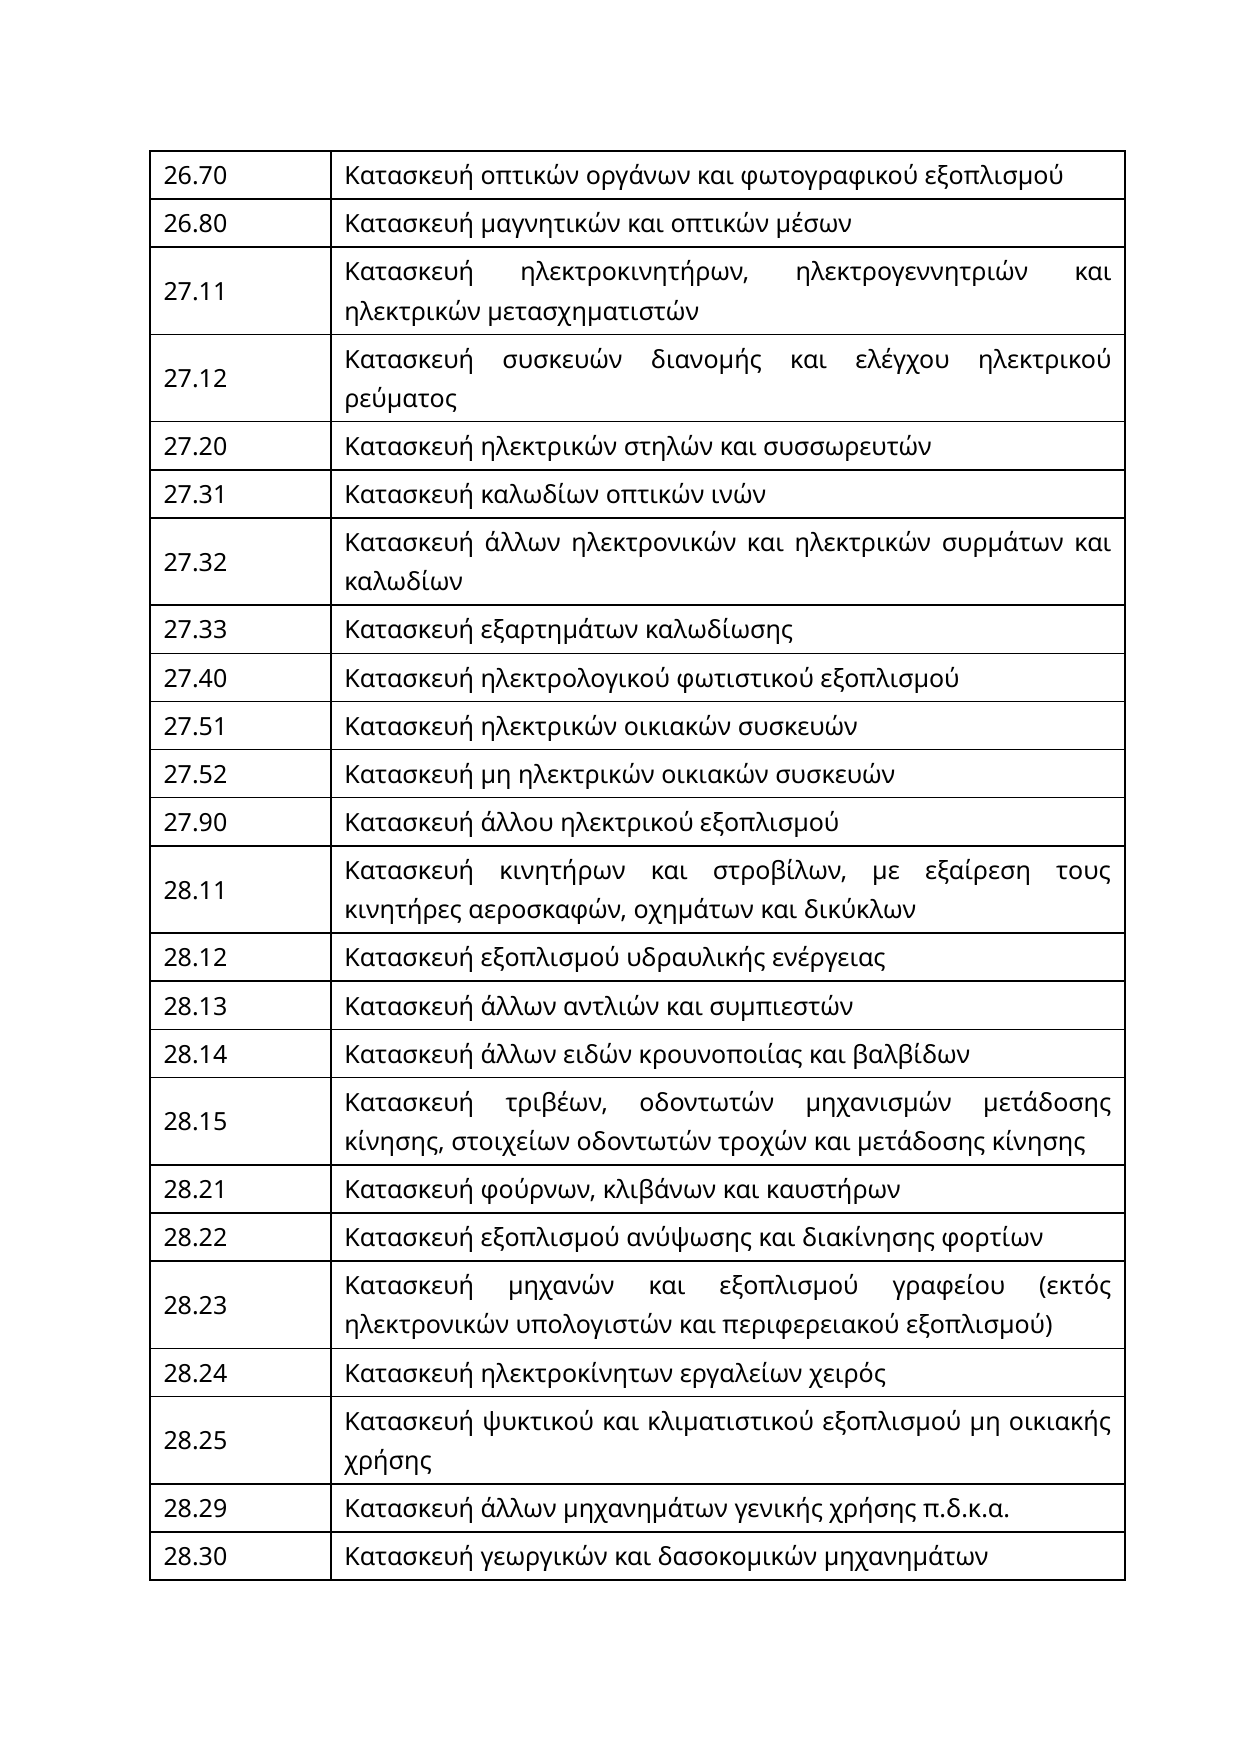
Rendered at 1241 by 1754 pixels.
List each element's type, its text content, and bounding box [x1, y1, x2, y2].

table_cell Κατασκευή γεωργικών και δασοκομικών μηχανημάτων [332, 1533, 1124, 1579]
table_cell Κατασκευή φούρνων, κλιβάνων και καυστήρων [332, 1166, 1124, 1212]
table_cell Κατασκευή ηλεκτρολογικού φωτιστικού εξοπλισμού [332, 654, 1124, 701]
table_cell 27.20 [151, 422, 330, 469]
table_cell 28.12 [151, 934, 330, 980]
table_cell 27.51 [151, 702, 330, 749]
table_cell Κατασκευή ηλεκτρικών οικιακών συσκευών [332, 702, 1124, 749]
table_cell Κατασκευή εξαρτημάτων καλωδίωσης [332, 606, 1124, 652]
table_cell 26.80 [151, 200, 330, 246]
table_cell Κατασκευή άλλων ηλεκτρονικών και ηλεκτρικών συρμάτων και καλωδίων [332, 519, 1124, 604]
table_cell 27.31 [151, 471, 330, 517]
table_cell Κατασκευή μαγνητικών και οπτικών μέσων [332, 200, 1124, 246]
table_cell 28.11 [151, 847, 330, 932]
table_cell Κατασκευή καλωδίων οπτικών ινών [332, 471, 1124, 517]
table_cell 28.15 [151, 1078, 330, 1164]
table_cell Κατασκευή άλλων μηχανημάτων γενικής χρήσης π.δ.κ.α. [332, 1485, 1124, 1531]
table_cell 27.40 [151, 654, 330, 701]
table_cell 27.12 [151, 335, 330, 421]
table_cell Κατασκευή άλλων ειδών κρουνοποιίας και βαλβίδων [332, 1030, 1124, 1077]
table_cell Κατασκευή εξοπλισμού υδραυλικής ενέργειας [332, 934, 1124, 980]
table_cell Κατασκευή μη ηλεκτρικών οικιακών συσκευών [332, 750, 1124, 797]
table_cell Κατασκευή ηλεκτρικών στηλών και συσσωρευτών [332, 422, 1124, 469]
table_cell Κατασκευή άλλου ηλεκτρικού εξοπλισμού [332, 798, 1124, 845]
table_cell Κατασκευή ηλεκτροκινητήρων, ηλεκτρογεννητριών και ηλεκτρικών μετασχηματιστών [332, 248, 1124, 333]
table_cell Κατασκευή ηλεκτροκίνητων εργαλείων χειρός [332, 1349, 1124, 1396]
table_cell Κατασκευή κινητήρων και στροβίλων, με εξαίρεση τους κινητήρες αεροσκαφών, οχημάτων και δικύκλων [332, 847, 1124, 932]
table_cell 27.33 [151, 606, 330, 652]
table_cell 27.11 [151, 248, 330, 333]
table_cell Κατασκευή μηχανών και εξοπλισμού γραφείου (εκτός ηλεκτρονικών υπολογιστών και περιφερειακού εξοπλισμού) [332, 1262, 1124, 1347]
table_cell 28.23 [151, 1262, 330, 1347]
table_cell 28.24 [151, 1349, 330, 1396]
table_cell 28.30 [151, 1533, 330, 1579]
table_cell Κατασκευή τριβέων, οδοντωτών μηχανισμών μετάδοσης κίνησης, στοιχείων οδοντωτών τροχών και μετάδοσης κίνησης [332, 1078, 1124, 1164]
table_cell 26.70 [151, 152, 330, 198]
table_cell 28.21 [151, 1166, 330, 1212]
table_cell 28.29 [151, 1485, 330, 1531]
table_cell 28.25 [151, 1397, 330, 1483]
table_cell 28.13 [151, 982, 330, 1028]
table_cell 27.90 [151, 798, 330, 845]
table_cell 27.32 [151, 519, 330, 604]
table_cell 27.52 [151, 750, 330, 797]
table_cell Κατασκευή συσκευών διανομής και ελέγχου ηλεκτρικού ρεύματος [332, 335, 1124, 421]
table_cell Κατασκευή οπτικών οργάνων και φωτογραφικού εξοπλισμού [332, 152, 1124, 198]
table_cell Κατασκευή εξοπλισμού ανύψωσης και διακίνησης φορτίων [332, 1214, 1124, 1260]
table_cell 28.14 [151, 1030, 330, 1077]
table_cell Κατασκευή άλλων αντλιών και συμπιεστών [332, 982, 1124, 1028]
table_cell Κατασκευή ψυκτικού και κλιματιστικού εξοπλισμού μη οικιακής χρήσης [332, 1397, 1124, 1483]
table_cell 28.22 [151, 1214, 330, 1260]
